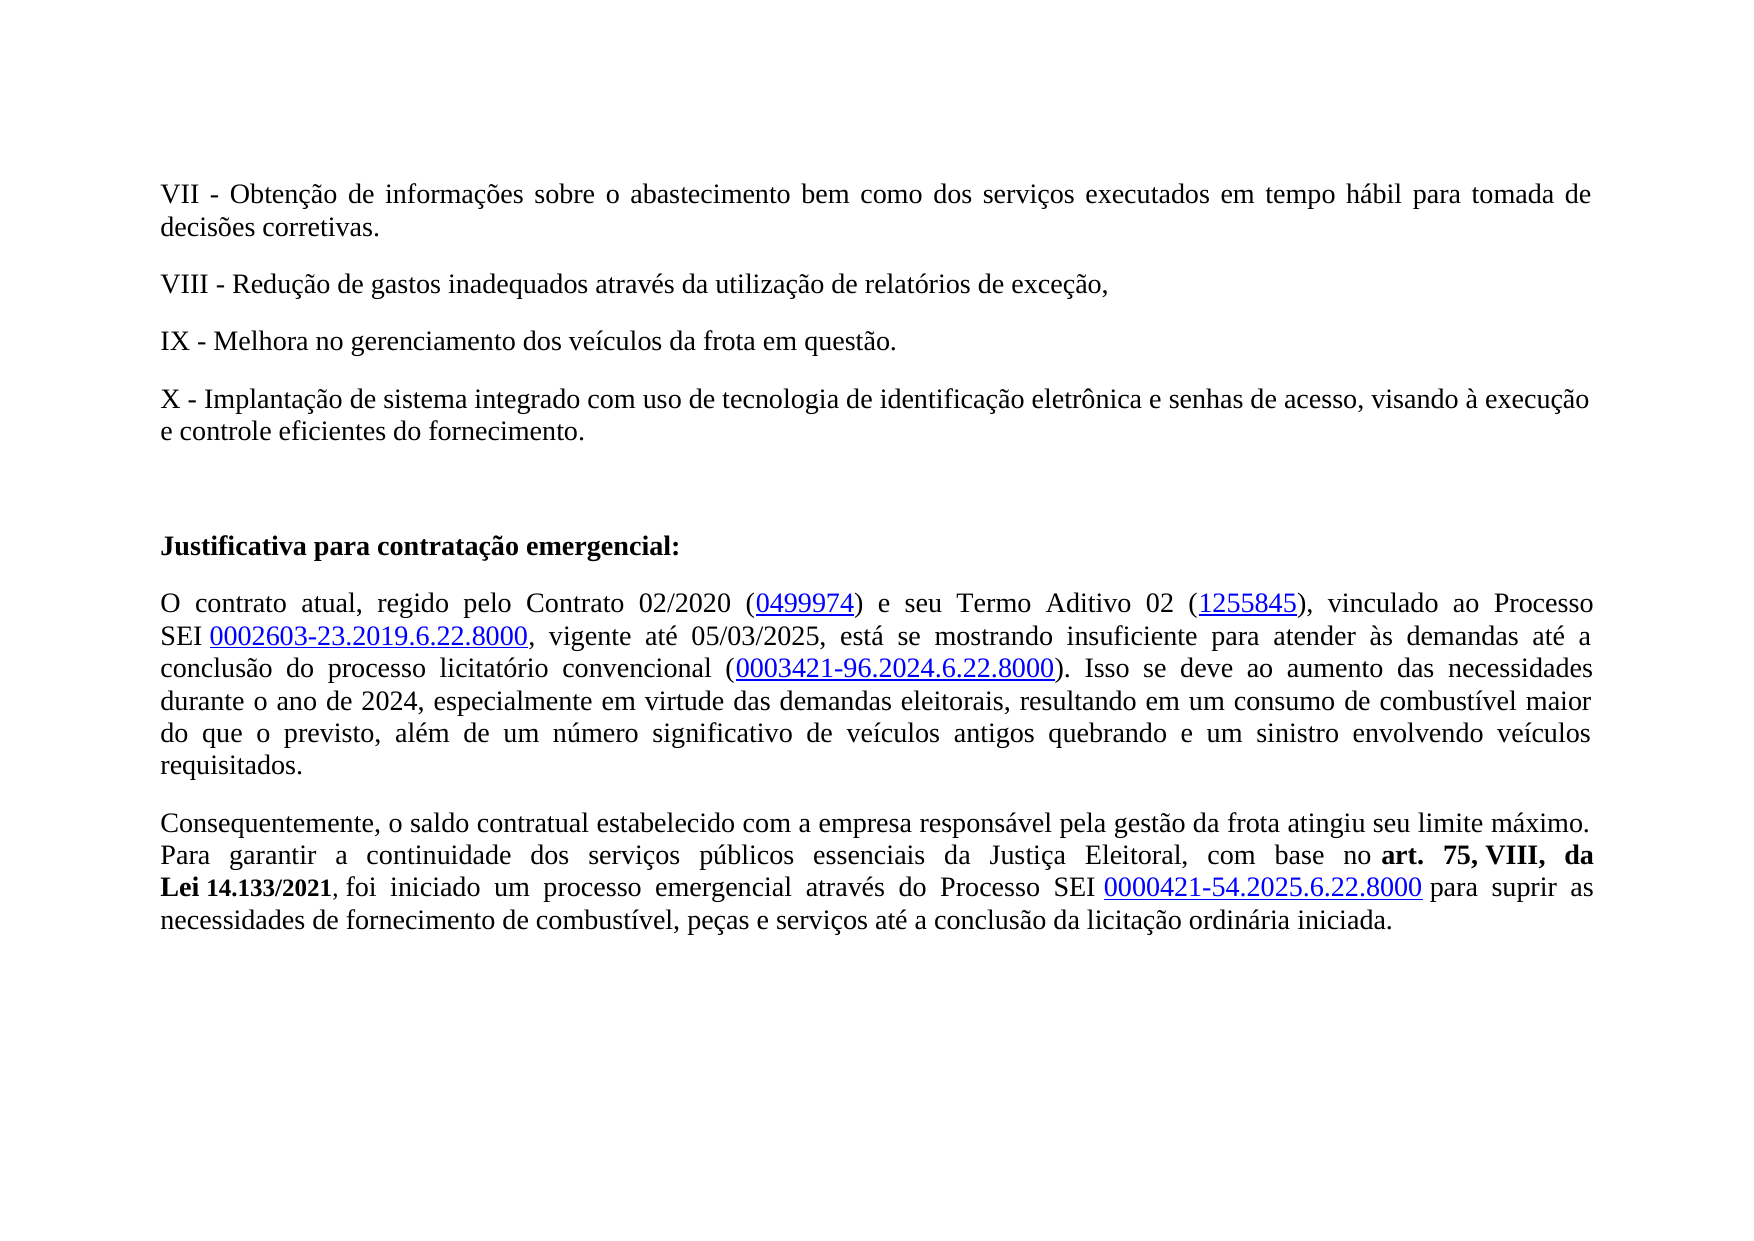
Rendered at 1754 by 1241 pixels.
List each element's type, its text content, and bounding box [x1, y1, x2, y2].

text VII - Obtenção de informações sobre o abastecimento bem como dos serviços executados em tempo hábil para tomada de decisões corretivas. [160, 177, 1594, 242]
text Justificativa para contratação emergencial: [160, 529, 1594, 561]
text IX - Melhora no gerenciamento dos veículos da frota em questão. [160, 324, 1594, 357]
text Consequentemente, o saldo contratual estabelecido com a empresa responsável pela gestão da frota atingiu seu limite máximo. Para garantir a continuidade dos serviços públicos essenciais da Justiça Eleitoral, com base no art. 75, VIII, da Lei 14.133/2021, foi iniciado um processo emergencial através do Processo SEI 0000421-54.2025.6.22.8000 para suprir as necessidades de fornecimento de combustível, peças e serviços até a conclusão da licitação ordinária iniciada. [160, 806, 1594, 935]
text X - Implantação de sistema integrado com uso de tecnologia de identificação eletrônica e senhas de acesso, visando à execução e controle eficientes do fornecimento. [160, 382, 1594, 447]
text O contrato atual, regido pelo Contrato 02/2020 (0499974) e seu Termo Aditivo 02 (1255845), vinculado ao Processo SEI 0002603-23.2019.6.22.8000, vigente até 05/03/2025, está se mostrando insuficiente para atender às demandas até a conclusão do processo licitatório convencional (0003421-96.2024.6.22.8000). Isso se deve ao aumento das necessidades durante o ano de 2024, especialmente em virtude das demandas eleitorais, resultando em um consumo de combustível maior do que o previsto, além de um número significativo de veículos antigos quebrando e um sinistro envolvendo veículos requisitados. [160, 586, 1594, 781]
text VIII - Redução de gastos inadequados através da utilização de relatórios de exceção, [160, 267, 1594, 299]
